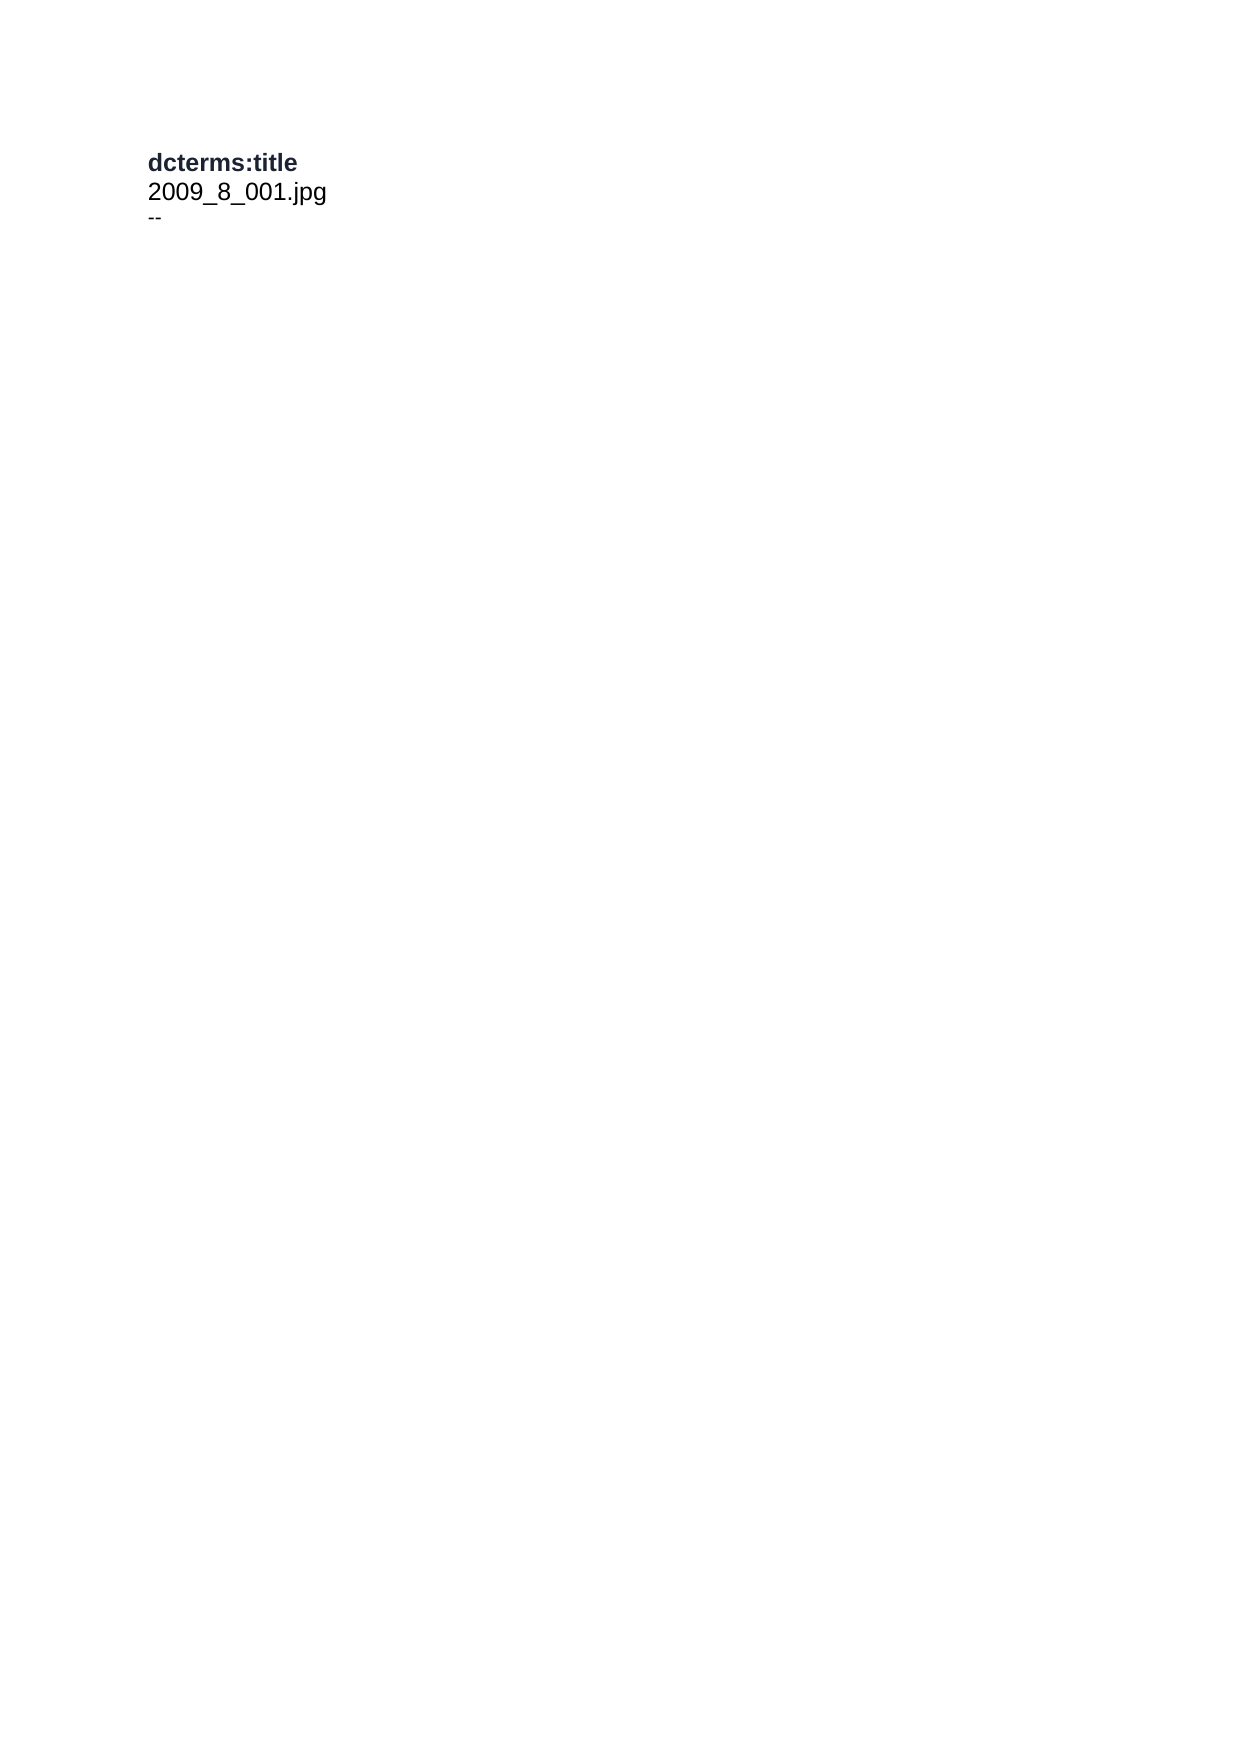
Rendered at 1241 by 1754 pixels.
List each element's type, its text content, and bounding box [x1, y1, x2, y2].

text dcterms:title [148, 148, 1092, 176]
text 2009_8_001.jpg [148, 176, 1092, 205]
text -- [148, 205, 1092, 229]
